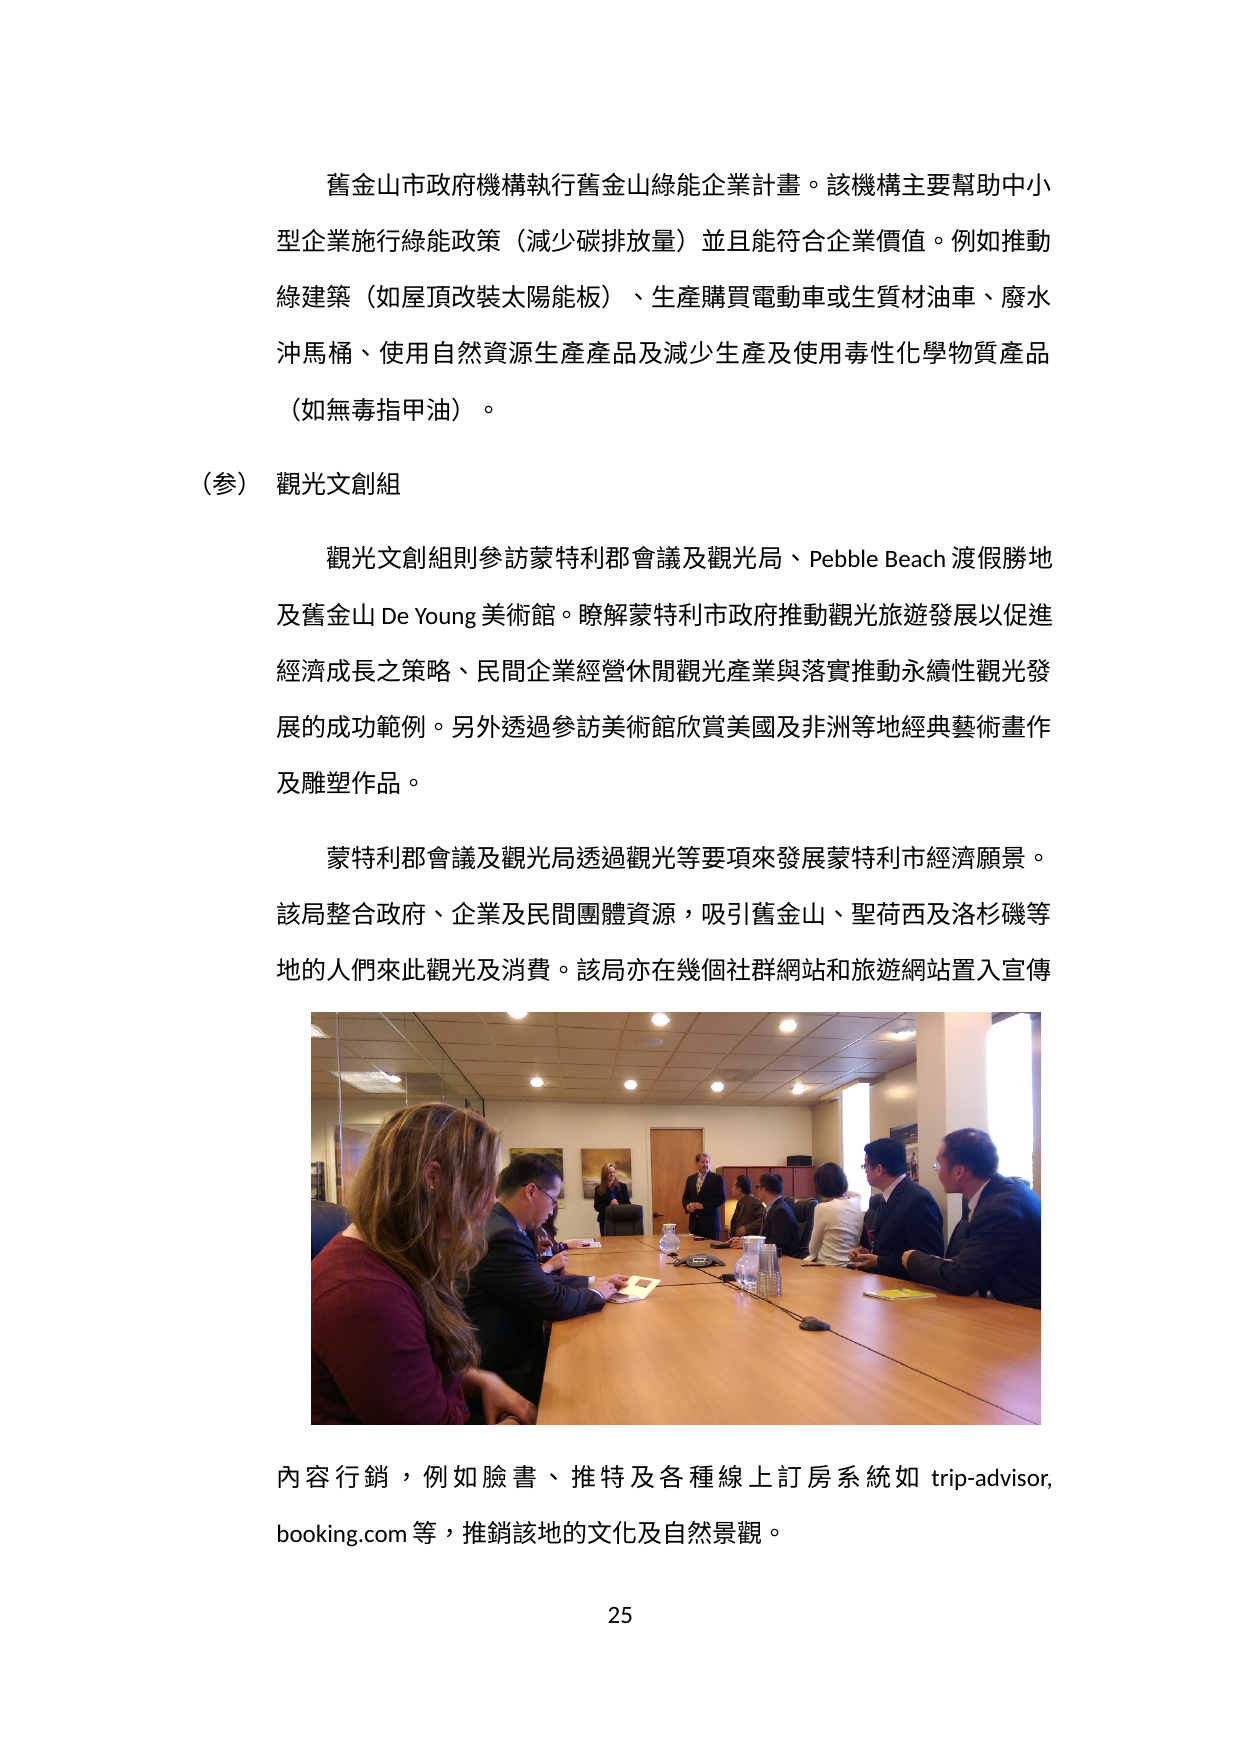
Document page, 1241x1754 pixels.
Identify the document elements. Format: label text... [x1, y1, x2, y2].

text 蒙特利郡會議及觀光局透過觀光等要項來發展蒙特利市經濟願景。該局整合政府、企業及民間團體資源，吸引舊金山、聖荷西及洛杉磯等地的人們來此觀光及消費。該局亦在幾個社群網站和旅遊網站置入宣傳內容行銷，例如臉書、推特及各種線上訂房系統如trip-advisor, booking.com等，推銷該地的文化及自然景觀。 [276, 838, 1053, 1550]
picture [311, 1012, 1042, 1425]
text 觀光文創組則參訪蒙特利郡會議及觀光局、Pebble Beach渡假勝地及舊金山De Young美術館。瞭解蒙特利市政府推動觀光旅遊發展以促進經濟成長之策略、民間企業經營休閒觀光產業與落實推動永續性觀光發展的成功範例。另外透過參訪美術館欣賞美國及非洲等地經典藝術畫作及雕塑作品。 [276, 538, 1053, 801]
list 觀光文創組 [187, 464, 1053, 501]
text 舊金山市政府機構執行舊金山綠能企業計畫。該機構主要幫助中小型企業施行綠能政策（減少碳排放量）並且能符合企業價值。例如推動綠建築（如屋頂改裝太陽能板）、生產購買電動車或生質材油車、廢水沖馬桶、使用自然資源生產產品及減少生產及使用毒性化學物質產品（如無毒指甲油）。 [276, 164, 1053, 427]
